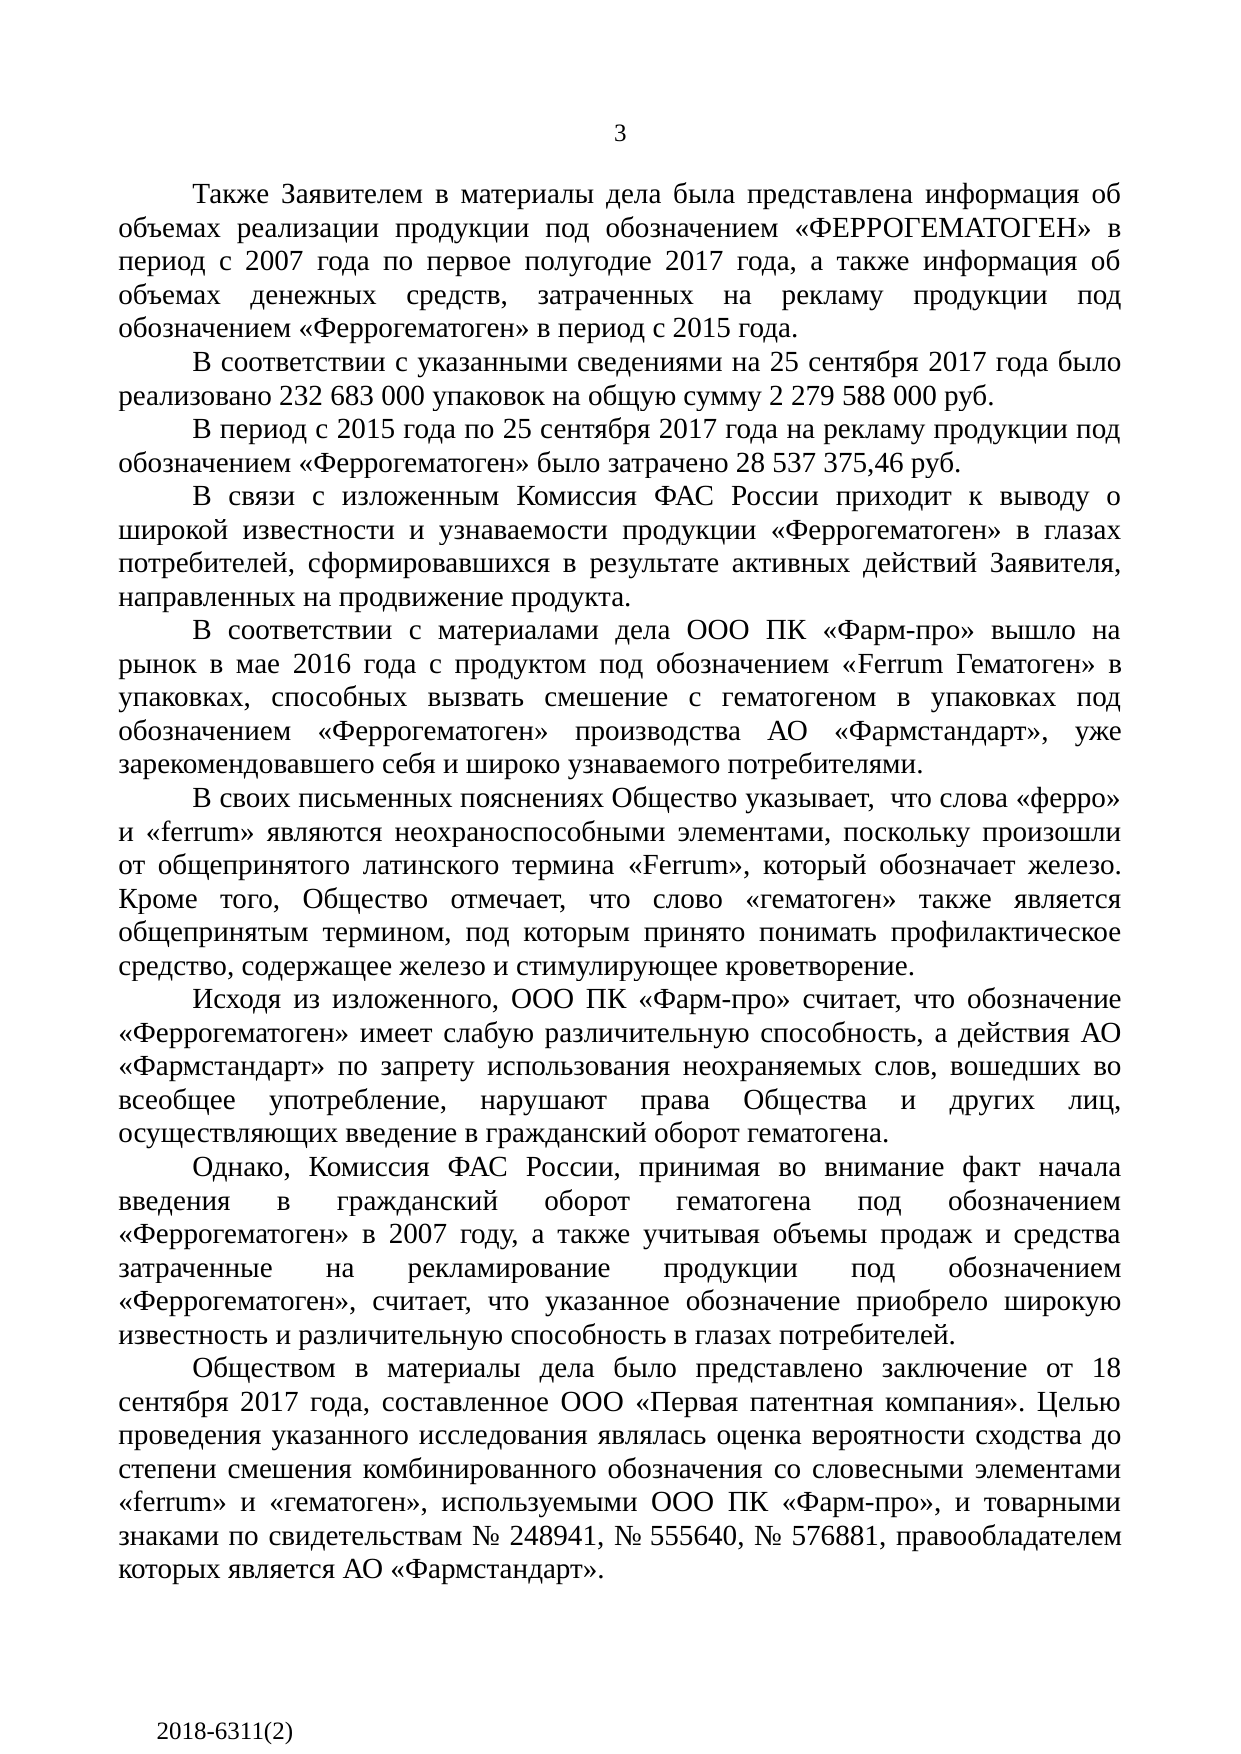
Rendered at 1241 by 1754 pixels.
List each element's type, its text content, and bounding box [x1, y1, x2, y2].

text В своих письменных пояснениях Общество указывает, что слова «ферро» и «ferrum» являются неохраноспособными элементами, поскольку произошли от общепринятого латинского термина «Ferrum», который обозначает железо. Кроме того, Общество отмечает, что слово «гематоген» также является общепринятым термином, под которым принято понимать профилактическое средство, содержащее железо и стимулирующее кроветворение. [118, 780, 1122, 981]
text В период с 2015 года по 25 сентября 2017 года на рекламу продукции под обозначением «Феррогематоген» было затрачено 28 537 375,46 руб. [118, 411, 1122, 478]
text В соответствии с указанными сведениями на 25 сентября 2017 года было реализовано 232 683 000 упаковок на общую сумму 2 279 588 000 руб. [118, 344, 1122, 411]
text Исходя из изложенного, ООО ПК «Фарм-про» считает, что обозначение «Феррогематоген» имеет слабую различительную способность, а действия АО «Фармстандарт» по запрету использования неохраняемых слов, вошедших во всеобщее употребление, нарушают права Общества и других лиц, осуществляющих введение в гражданский оборот гематогена. [118, 981, 1122, 1149]
text В связи с изложенным Комиссия ФАС России приходит к выводу о широкой известности и узнаваемости продукции «Феррогематоген» в глазах потребителей, сформировавшихся в результате активных действий Заявителя, направленных на продвижение продукта. [118, 478, 1122, 612]
text В соответствии с материалами дела ООО ПК «Фарм-про» вышло на рынок в мае 2016 года с продуктом под обозначением «Ferrum Гематоген» в упаковках, способных вызвать смешение с гематогеном в упаковках под обозначением «Феррогематоген» производства АО «Фармстандарт», уже зарекомендовавшего себя и широко узнаваемого потребителями. [118, 612, 1122, 780]
text Однако, Комиссия ФАС России, принимая во внимание факт начала введения в гражданский оборот гематогена под обозначением «Феррогематоген» в 2007 году, а также учитывая объемы продаж и средства затраченные на рекламирование продукции под обозначением «Феррогематоген», считает, что указанное обозначение приобрело широкую известность и различительную способность в глазах потребителей. [118, 1149, 1122, 1350]
text Также Заявителем в материалы дела была представлена информация об объемах реализации продукции под обозначением «ФЕРРОГЕМАТОГЕН» в период с 2007 года по первое полугодие 2017 года, а также информация об объемах денежных средств, затраченных на рекламу продукции под обозначением «Феррогематоген» в период с 2015 года. [118, 176, 1122, 344]
text Обществом в материалы дела было представлено заключение от 18 сентября 2017 года, составленное ООО «Первая патентная компания». Целью проведения указанного исследования являлась оценка вероятности сходства до степени смешения комбинированного обозначения со словесными элементами «ferrum» и «гематоген», используемыми ООО ПК «Фарм-про», и товарными знаками по свидетельствам № 248941, № 555640, № 576881, правообладателем которых является АО «Фармстандарт». [118, 1350, 1122, 1585]
